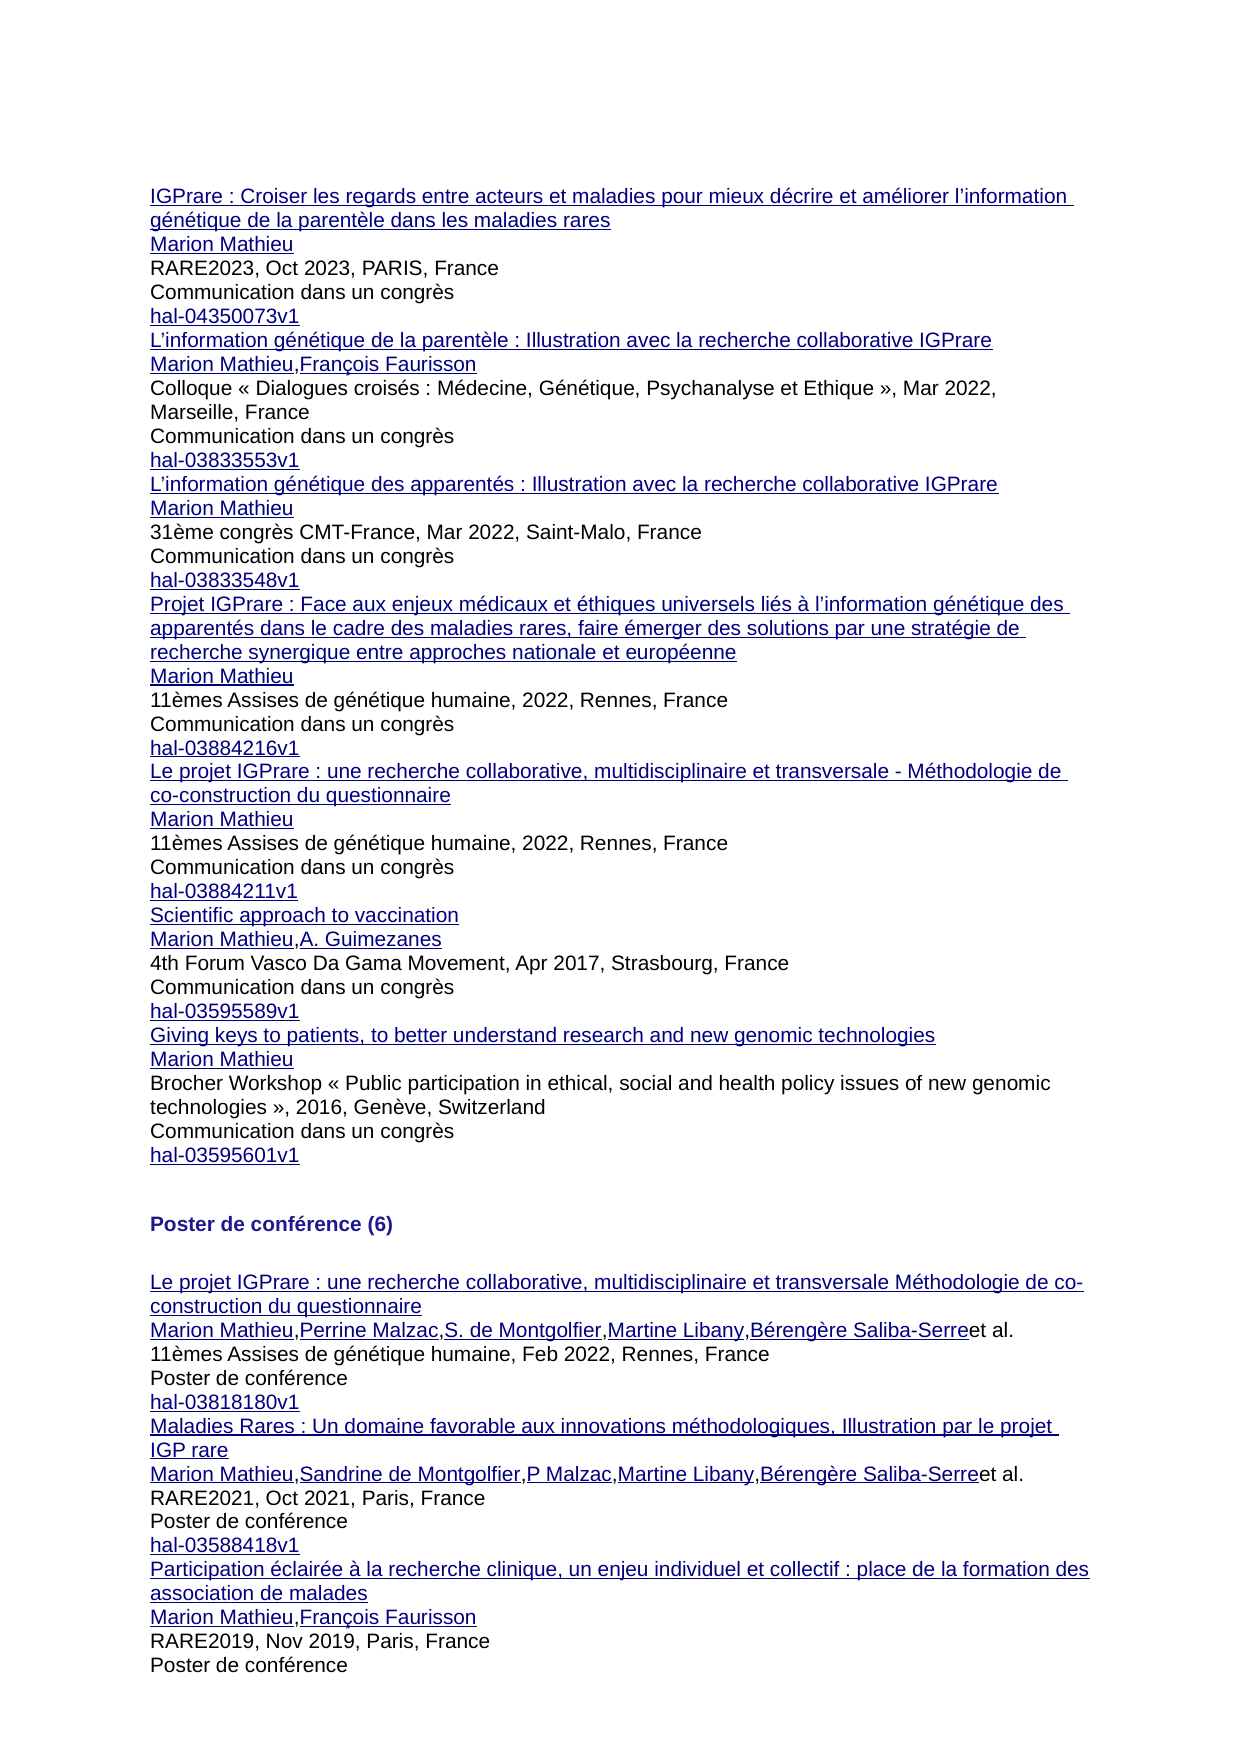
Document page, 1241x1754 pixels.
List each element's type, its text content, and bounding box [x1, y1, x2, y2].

table_cell Maladies Rares : Un domaine favorable aux innovations méthodologiques, Illustration par le projet IGP rare Marion Mathieu,Sandrine de Montgolfier,P Malzac,Martine Libany,Bérengère Saliba-Serreet al. RARE2021, Oct 2021, Paris, France Poster de conférence hal-03588418v1 [150, 1414, 1090, 1557]
table_cell L’information génétique de la parentèle : Illustration avec la recherche collaborative IGPrare Marion Mathieu,François Faurisson Colloque « Dialogues croisés : Médecine, Génétique, Psychanalyse et Ethique », Mar 2022, Marseille, France Communication dans un congrès hal-03833553v1 [150, 328, 1090, 472]
subtitle Poster de conférence (6) [150, 1211, 1090, 1235]
table_header Le projet IGPrare : une recherche collaborative, multidisciplinaire et transversale Méthodologie de co-construction du questionnaire Marion Mathieu,Perrine Malzac,S. de Montgolfier,Martine Libany,Bérengère Saliba-Serreet al. 11èmes Assises de génétique humaine, Feb 2022, Rennes, France Poster de conférence hal-03818180v1 [150, 1270, 1090, 1413]
table_cell Le projet IGPrare : une recherche collaborative, multidisciplinaire et transversale - Méthodologie de co-construction du questionnaire Marion Mathieu 11èmes Assises de génétique humaine, 2022, Rennes, France Communication dans un congrès hal-03884211v1 [150, 759, 1090, 903]
table_cell Participation éclairée à la recherche clinique, un enjeu individuel et collectif : place de la formation des [150, 1557, 1090, 1578]
table_cell L’information génétique des apparentés : Illustration avec la recherche collaborative IGPrare Marion Mathieu 31ème congrès CMT-France, Mar 2022, Saint-Malo, France Communication dans un congrès hal-03833548v1 [150, 472, 1090, 592]
table_cell association de malades Marion Mathieu,François Faurisson RARE2019, Nov 2019, Paris, France Poster de conférence [150, 1579, 1090, 1677]
table_header IGPrare : Croiser les regards entre acteurs et maladies pour mieux décrire et améliorer l’information génétique de la parentèle dans les maladies rares Marion Mathieu RARE2023, Oct 2023, PARIS, France Communication dans un congrès hal-04350073v1 [150, 184, 1090, 328]
table_cell Scientific approach to vaccination Marion Mathieu,A. Guimezanes 4th Forum Vasco Da Gama Movement, Apr 2017, Strasbourg, France Communication dans un congrès hal-03595589v1 [150, 903, 1090, 1023]
table_cell Projet IGPrare : Face aux enjeux médicaux et éthiques universels liés à l’information génétique des apparentés dans le cadre des maladies rares, faire émerger des solutions par une stratégie de recherche synergique entre approches nationale et européenne Marion Mathieu 11èmes Assises de génétique humaine, 2022, Rennes, France Communication dans un congrès hal-03884216v1 [150, 592, 1090, 759]
table_cell Giving keys to patients, to better understand research and new genomic technologies Marion Mathieu Brocher Workshop « Public participation in ethical, social and health policy issues of new genomic technologies », 2016, Genève, Switzerland Communication dans un congrès hal-03595601v1 [150, 1023, 1090, 1167]
